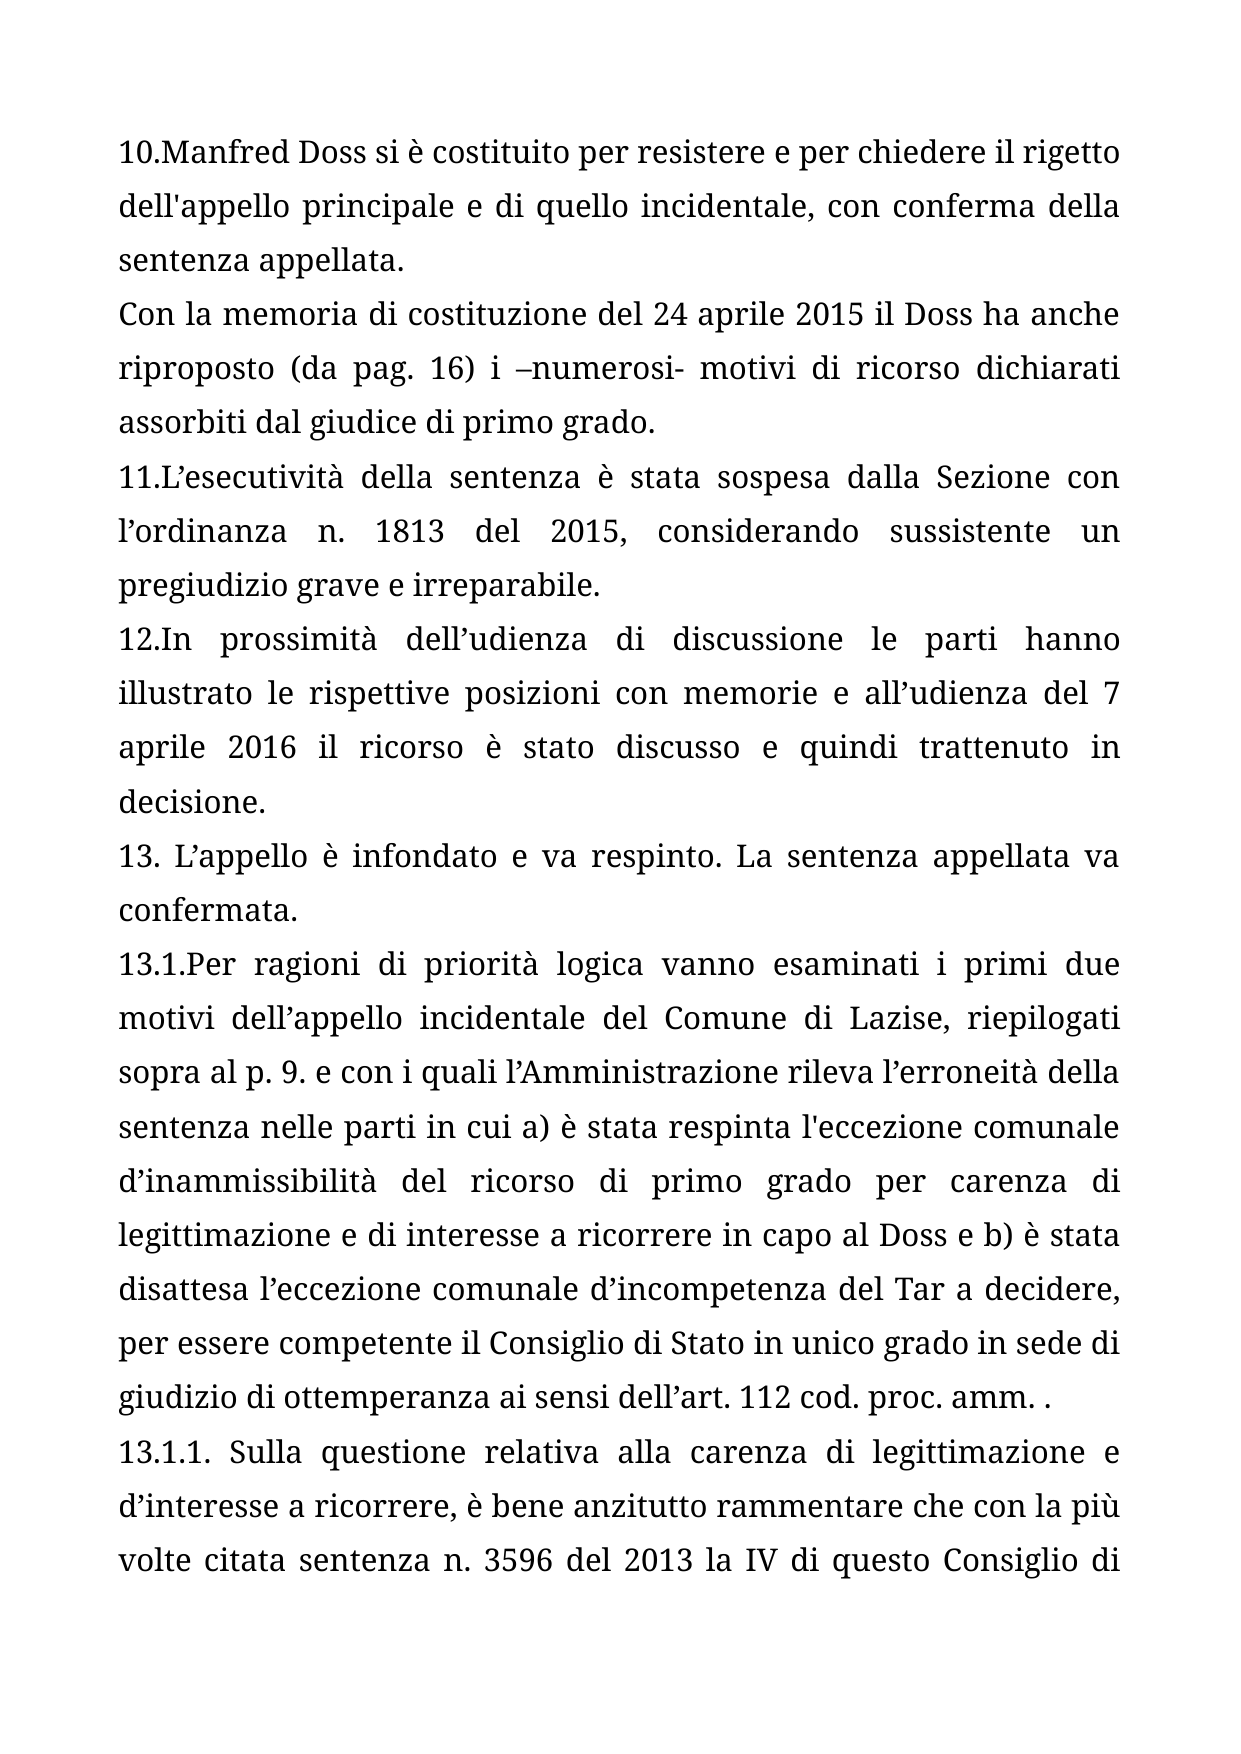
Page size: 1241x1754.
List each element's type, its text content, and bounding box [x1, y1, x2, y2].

text 11.L’esecutività della sentenza è stata sospesa dalla Sezione con l’ordinanza n. 1813 del 2015, considerando sussistente un pregiudizio grave e irreparabile. [118, 443, 1122, 606]
text 10.Manfred Doss si è costituito per resistere e per chiedere il rigetto dell'appello principale e di quello incidentale, con conferma della sentenza appellata. [118, 118, 1122, 281]
text 13. L’appello è infondato e va respinto. La sentenza appellata va confermata. [118, 822, 1122, 931]
text 13.1.1. Sulla questione relativa alla carenza di legittimazione e d’interesse a ricorrere, è bene anzitutto rammentare che con la più volte citata sentenza n. 3596 del 2013 la IV di questo Consiglio di [118, 1418, 1122, 1581]
text 13.1.Per ragioni di priorità logica vanno esaminati i primi due motivi dell’appello incidentale del Comune di Lazise, riepilogati sopra al p. 9. e con i quali l’Amministrazione rileva l’erroneità della sentenza nelle parti in cui a) è stata respinta l'eccezione comunale d’inammissibilità del ricorso di primo grado per carenza di legittimazione e di interesse a ricorrere in capo al Doss e b) è stata disattesa l’eccezione comunale d’incompetenza del Tar a decidere, per essere competente il Consiglio di Stato in unico grado in sede di giudizio di ottemperanza ai sensi dell’art. 112 cod. proc. amm. . [118, 931, 1122, 1418]
text 12.In prossimità dell’udienza di discussione le parti hanno illustrato le rispettive posizioni con memorie e all’udienza del 7 aprile 2016 il ricorso è stato discusso e quindi trattenuto in decisione. [118, 606, 1122, 822]
text Con la memoria di costituzione del 24 aprile 2015 il Doss ha anche riproposto (da pag. 16) i –numerosi- motivi di ricorso dichiarati assorbiti dal giudice di primo grado. [118, 281, 1122, 443]
